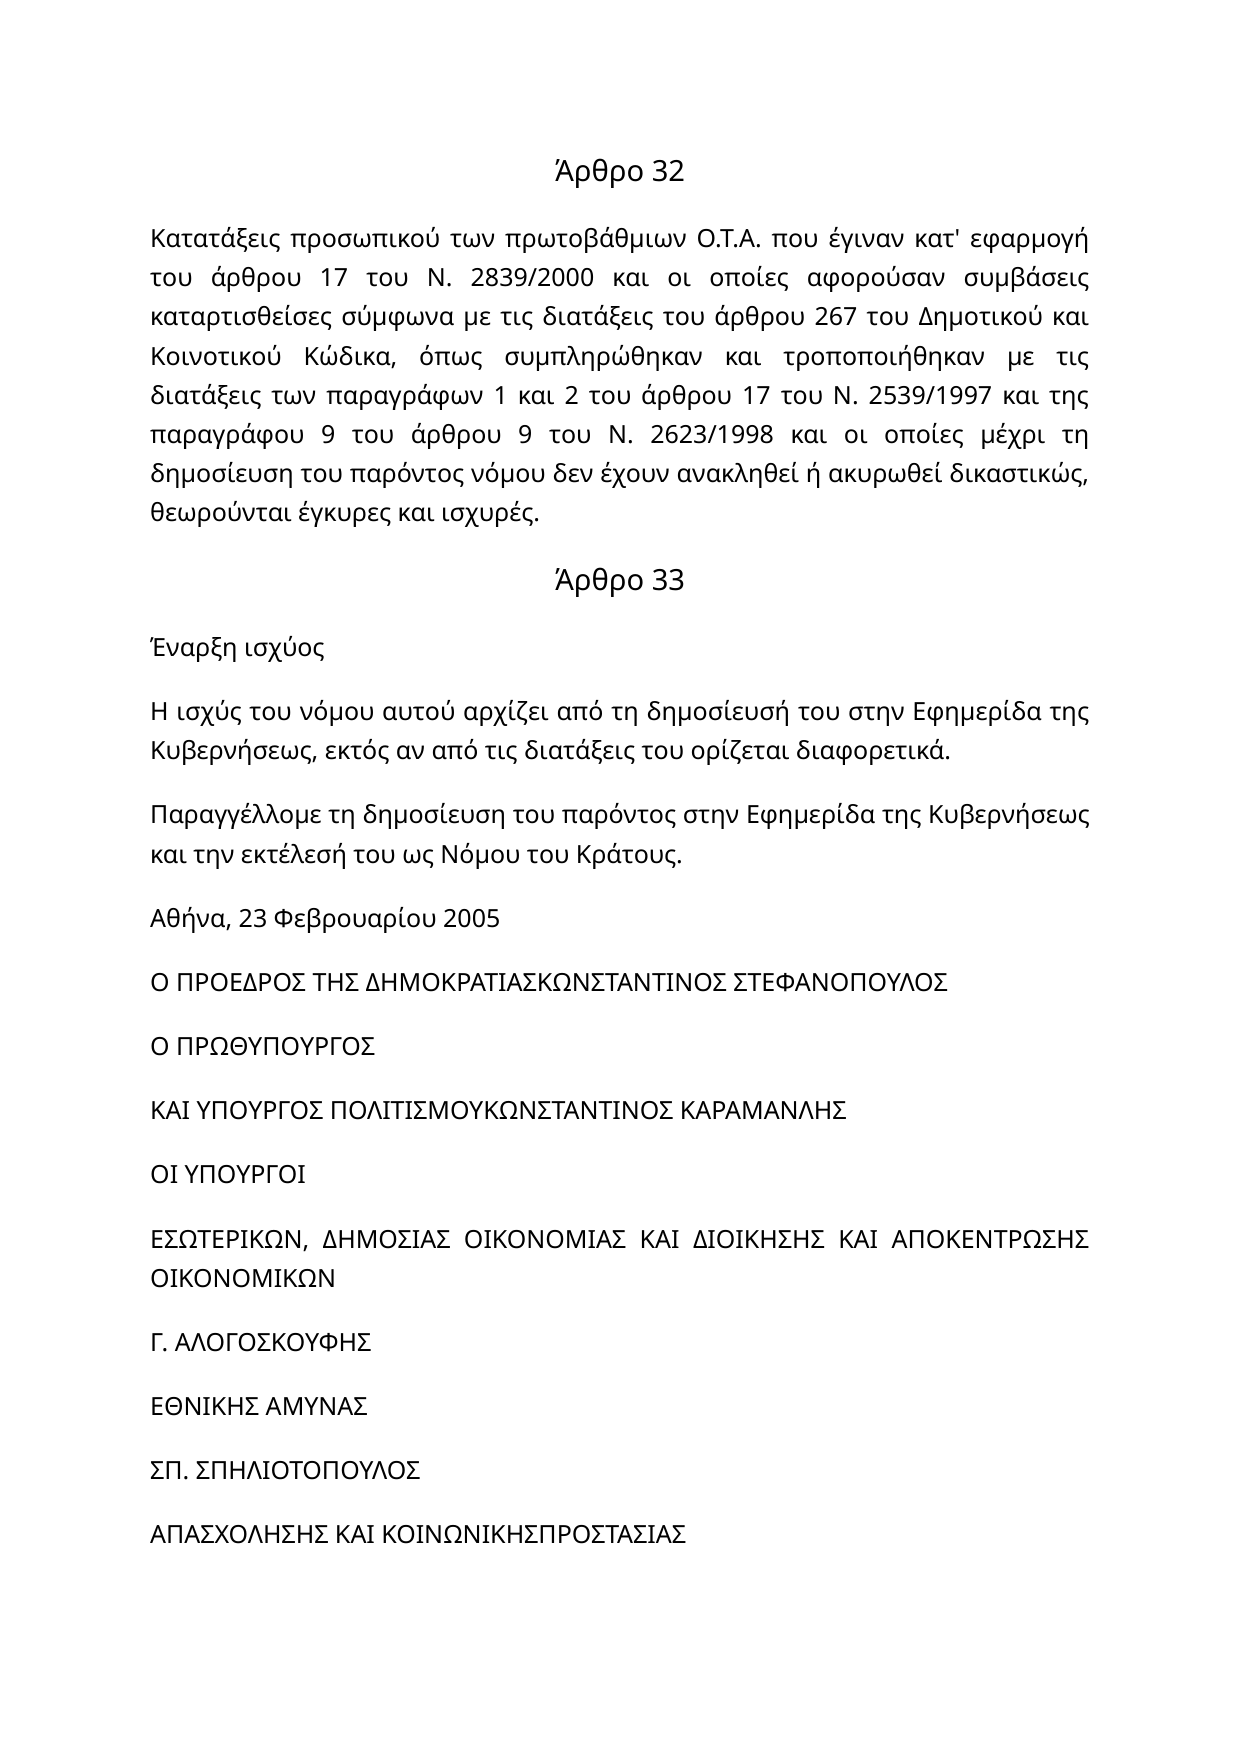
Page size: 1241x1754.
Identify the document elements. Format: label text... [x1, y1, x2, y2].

text Αθήνα, 23 Φεβρουαρίου 2005 [150, 900, 1090, 934]
subtitle Άρθρο 32 [150, 150, 1090, 190]
text Γ. ΑΛΟΓΟΣΚΟΥΦΗΣ [150, 1324, 1090, 1359]
subtitle Άρθρο 33 [150, 559, 1090, 599]
text Ο ΠΡΟΕΔΡΟΣ ΤΗΣ ΔΗΜΟΚΡΑΤΙΑΣΚΩΝΣΤΑΝΤΙΝΟΣ ΣΤΕΦΑΝΟΠΟΥΛΟΣ [150, 964, 1090, 999]
text ΕΘΝΙΚΗΣ ΑΜΥΝΑΣ [150, 1389, 1090, 1423]
text Κατατάξεις προσωπικού των πρωτοβάθμιων Ο.Τ.Α. που έγιναν κατ' εφαρμογή του άρθρου 17 του Ν. 2839/2000 και οι οποίες αφορούσαν συμβάσεις καταρτισθείσες σύμφωνα με τις διατάξεις του άρθρου 267 του Δημοτικού και Κοινοτικού Κώδικα, όπως συμπληρώθηκαν και τροποποιήθηκαν με τις διατάξεις των παραγράφων 1 και 2 του άρθρου 17 του Ν. 2539/1997 και της παραγράφου 9 του άρθρου 9 του Ν. 2623/1998 και οι οποίες μέχρι τη δημοσίευση του παρόντος νόμου δεν έχουν ανακληθεί ή ακυρωθεί δικαστικώς, θεωρούνται έγκυρες και ισχυρές. [150, 221, 1090, 529]
text Η ισχύς του νόμου αυτού αρχίζει από τη δημοσίευσή του στην Εφημερίδα της Κυβερνήσεως, εκτός αν από τις διατάξεις του ορίζεται διαφορετικά. [150, 694, 1090, 767]
text ΑΠΑΣΧΟΛΗΣΗΣ ΚΑΙ ΚΟΙΝΩΝΙΚΗΣΠΡΟΣΤΑΣΙΑΣ [150, 1517, 1090, 1551]
text ΣΠ. ΣΠΗΛΙΟΤΟΠΟΥΛΟΣ [150, 1453, 1090, 1487]
text ΟΙ ΥΠΟΥΡΓΟΙ [150, 1157, 1090, 1191]
text ΚΑΙ ΥΠΟΥΡΓΟΣ ΠΟΛΙΤΙΣΜΟΥΚΩΝΣΤΑΝΤΙΝΟΣ ΚΑΡΑΜΑΝΛΗΣ [150, 1093, 1090, 1127]
text ΕΣΩΤΕΡΙΚΩΝ, ΔΗΜΟΣΙΑΣ ΟΙΚΟΝΟΜΙΑΣ ΚΑΙ ΔΙΟΙΚΗΣΗΣ ΚΑΙ ΑΠΟΚΕΝΤΡΩΣΗΣ ΟΙΚΟΝΟΜΙΚΩΝ [150, 1221, 1090, 1294]
text Έναρξη ισχύος [150, 629, 1090, 664]
text Ο ΠΡΩΘΥΠΟΥΡΓΟΣ [150, 1029, 1090, 1063]
text Παραγγέλλομε τη δημοσίευση του παρόντος στην Εφημερίδα της Κυβερνήσεως και την εκτέλεσή του ως Νόμου του Κράτους. [150, 797, 1090, 870]
